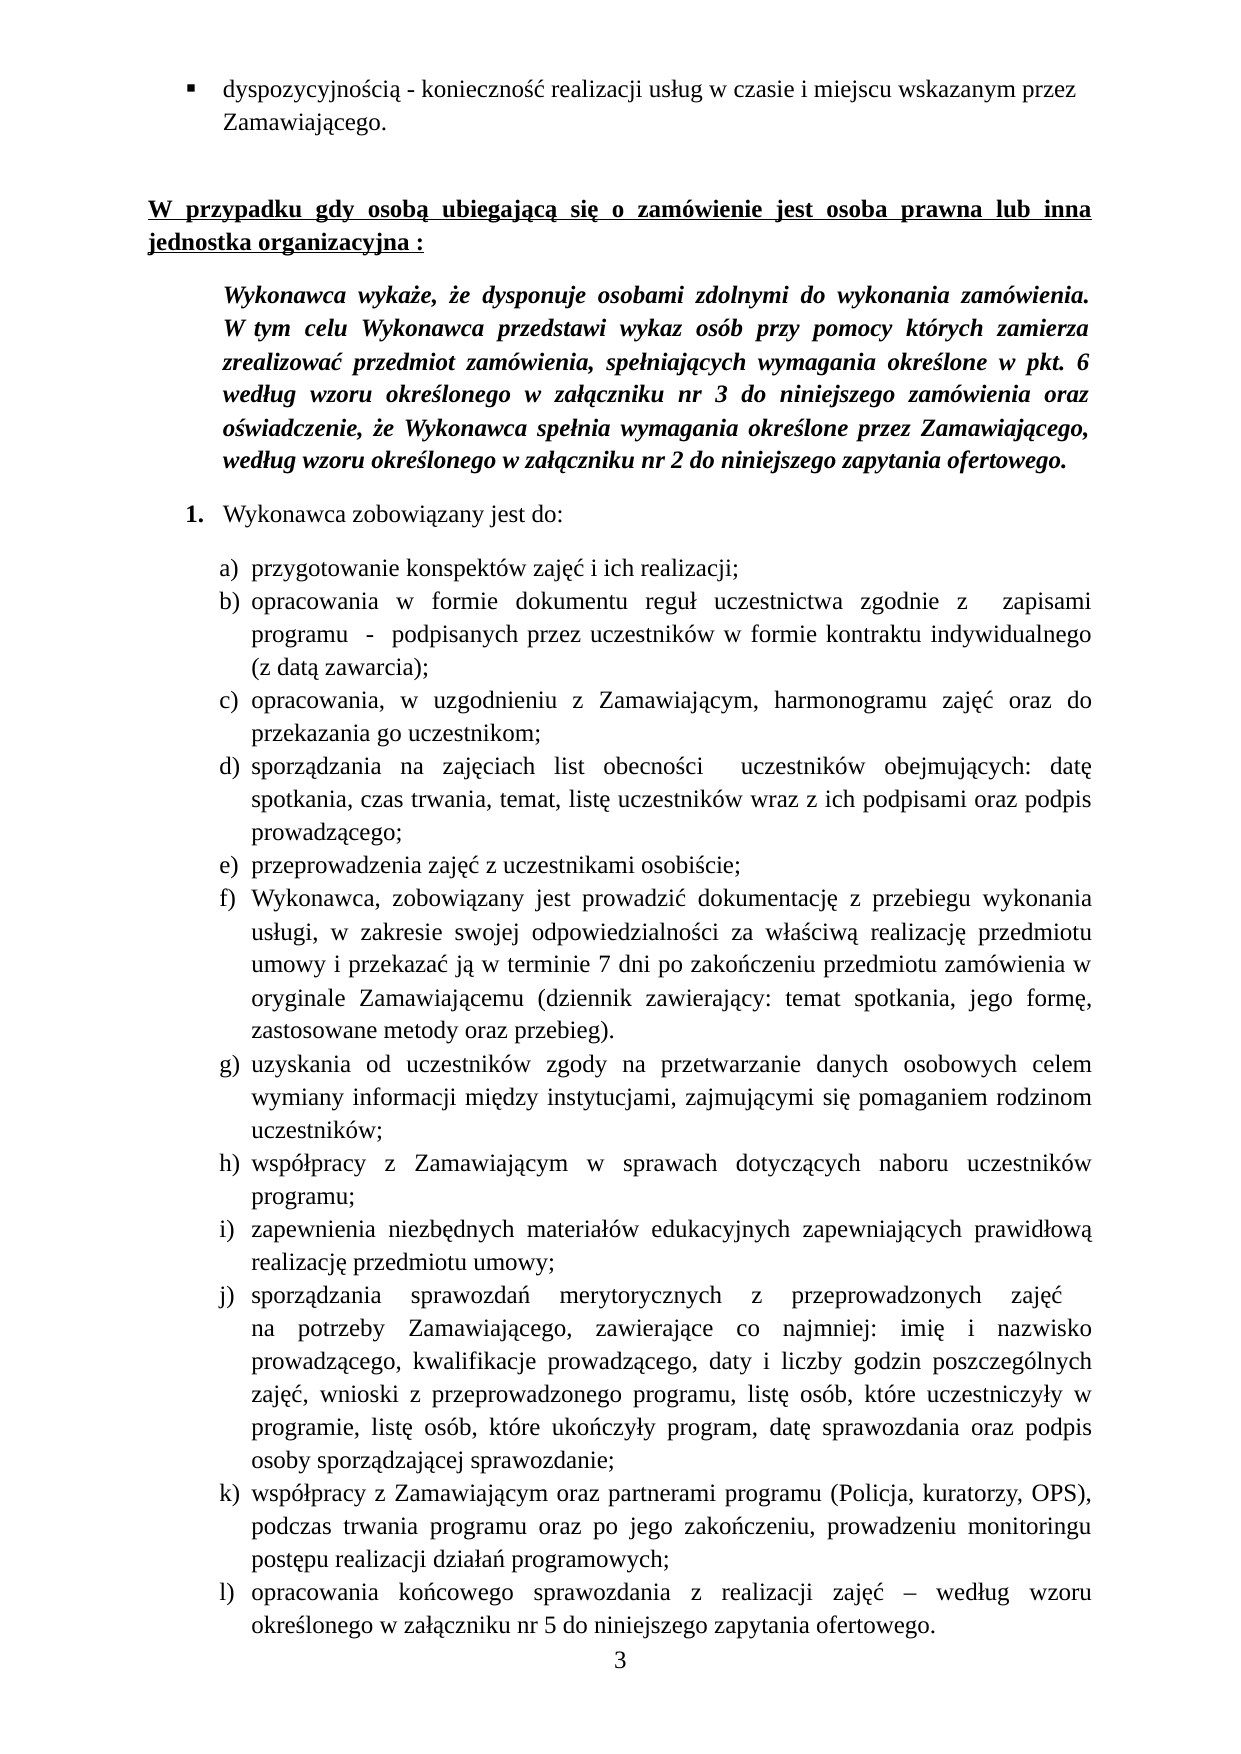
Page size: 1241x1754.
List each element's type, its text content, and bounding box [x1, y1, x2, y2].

list sporządzania sprawozdań merytorycznych z przeprowadzonych zajęć na potrzeby Zamawiającego, zawierające co najmniej: imię i nazwisko prowadzącego, kwalifikacje prowadzącego, daty i liczby godzin poszczególnych zajęć, wnioski z przeprowadzonego programu, listę osób, które uczestniczyły w programie, listę osób, które ukończyły program, datę sprawozdania oraz podpis osoby sporządzającej sprawozdanie; [219, 1280, 1093, 1474]
list Wykonawca zobowiązany jest do: [185, 499, 1093, 528]
list opracowania, w uzgodnieniu z Zamawiającym, harmonogramu zajęć oraz do przekazania go uczestnikom; [219, 685, 1093, 747]
list przygotowanie konspektów zajęć i ich realizacji; [219, 553, 1093, 582]
list uzyskania od uczestników zgody na przetwarzanie danych osobowych celem wymiany informacji między instytucjami, zajmującymi się pomaganiem rodzinom uczestników; [219, 1049, 1093, 1143]
list opracowania końcowego sprawozdania z realizacji zajęć – według wzoru określonego w załączniku nr 5 do niniejszego zapytania ofertowego. [219, 1577, 1093, 1639]
list Wykonawca, zobowiązany jest prowadzić dokumentację z przebiegu wykonania usługi, w zakresie swojej odpowiedzialności za właściwą realizację przedmiotu umowy i przekazać ją w terminie 7 dni po zakończeniu przedmiotu zamówienia w oryginale Zamawiającemu (dziennik zawierający: temat spotkania, jego formę, zastosowane metody oraz przebieg). [219, 883, 1093, 1044]
list współpracy z Zamawiającym w sprawach dotyczących naboru uczestników programu; [219, 1148, 1093, 1209]
list współpracy z Zamawiającym oraz partnerami programu (Policja, kuratorzy, OPS), podczas trwania programu oraz po jego zakończeniu, prowadzeniu monitoringu postępu realizacji działań programowych; [219, 1478, 1093, 1573]
list dyspozycyjnością - konieczność realizacji usług w czasie i miejscu wskazanym przez Zamawiającego. [185, 74, 1093, 136]
text Wykonawca wykaże, że dysponuje osobami zdolnymi do wykonania zamówienia. W tym celu Wykonawca przedstawi wykaz osób przy pomocy których zamierza zrealizować przedmiot zamówienia, spełniających wymagania określone w pkt. 6 według wzoru określonego w załączniku nr 3 do niniejszego zamówienia oraz oświadczenie, że Wykonawca spełnia wymagania określone przez Zamawiającego, według wzoru określonego w załączniku nr 2 do niniejszego zapytania ofertowego. [223, 281, 1093, 474]
list sporządzania na zajęciach list obecności uczestników obejmujących: datę spotkania, czas trwania, temat, listę uczestników wraz z ich podpisami oraz podpis prowadzącego; [219, 751, 1093, 846]
list opracowania w formie dokumentu reguł uczestnictwa zgodnie z zapisami programu - podpisanych przez uczestników w formie kontraktu indywidualnego (z datą zawarcia); [219, 586, 1093, 681]
list przeprowadzenia zajęć z uczestnikami osobiście; [219, 851, 1093, 879]
list zapewnienia niezbędnych materiałów edukacyjnych zapewniających prawidłową realizację przedmiotu umowy; [219, 1214, 1093, 1276]
text W przypadku gdy osobą ubiegającą się o zamówienie jest osoba prawna lub inna jednostka organizacyjna : [148, 194, 1093, 255]
